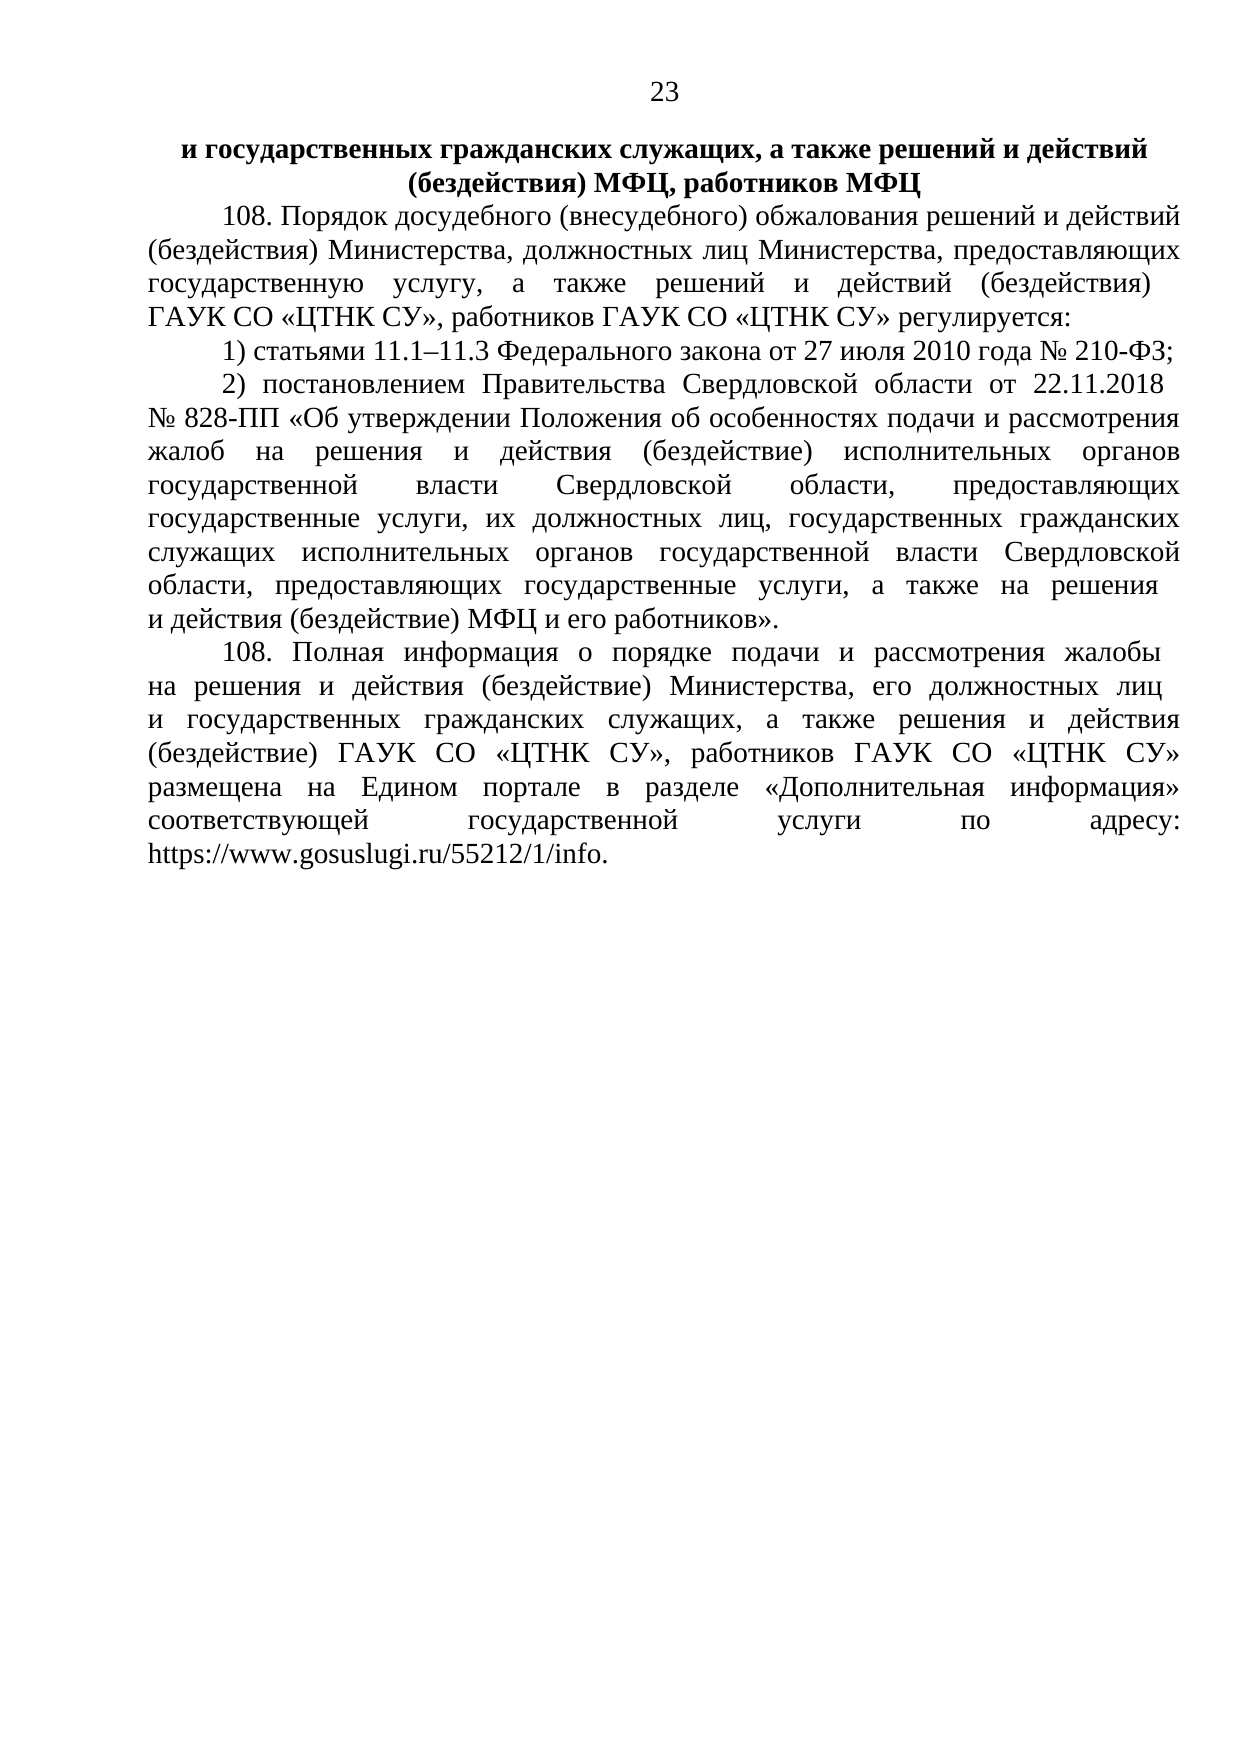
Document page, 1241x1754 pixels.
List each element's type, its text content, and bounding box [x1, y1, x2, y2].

text 108. Порядок досудебного (внесудебного) обжалования решений и действий (бездействия) Министерства, должностных лиц Министерства, предоставляющих государственную услугу, а также решений и действий (бездействия) ГАУК СО «ЦТНК СУ», работников ГАУК СО «ЦТНК СУ» регулируется: [148, 198, 1181, 333]
text 2) постановлением Правительства Свердловской области от 22.11.2018 № 828-ПП «Об утверждении Положения об особенностях подачи и рассмотрения жалоб на решения и действия (бездействие) исполнительных органов государственной власти Свердловской области, предоставляющих государственные услуги, их должностных лиц, государственных гражданских служащих исполнительных органов государственной власти Свердловской области, предоставляющих государственные услуги, а также на решения и действия (бездействие) МФЦ и его работников». [148, 366, 1181, 634]
text 1) статьями 11.1–11.3 Федерального закона от 27 июля 2010 года № 210-ФЗ; [148, 333, 1181, 366]
text 108. Полная информация о порядке подачи и рассмотрения жалобы на решения и действия (бездействие) Министерства, его должностных лиц и государственных гражданских служащих, а также решения и действия (бездействие) ГАУК СО «ЦТНК СУ», работников ГАУК СО «ЦТНК СУ» размещена на Едином портале в разделе «Дополнительная информация» соответствующей государственной услуги по адресу: https://www.gosuslugi.ru/55212/1/info. [148, 634, 1181, 869]
text и государственных гражданских служащих, а также решений и действий (бездействия) МФЦ, работников МФЦ [148, 131, 1181, 198]
